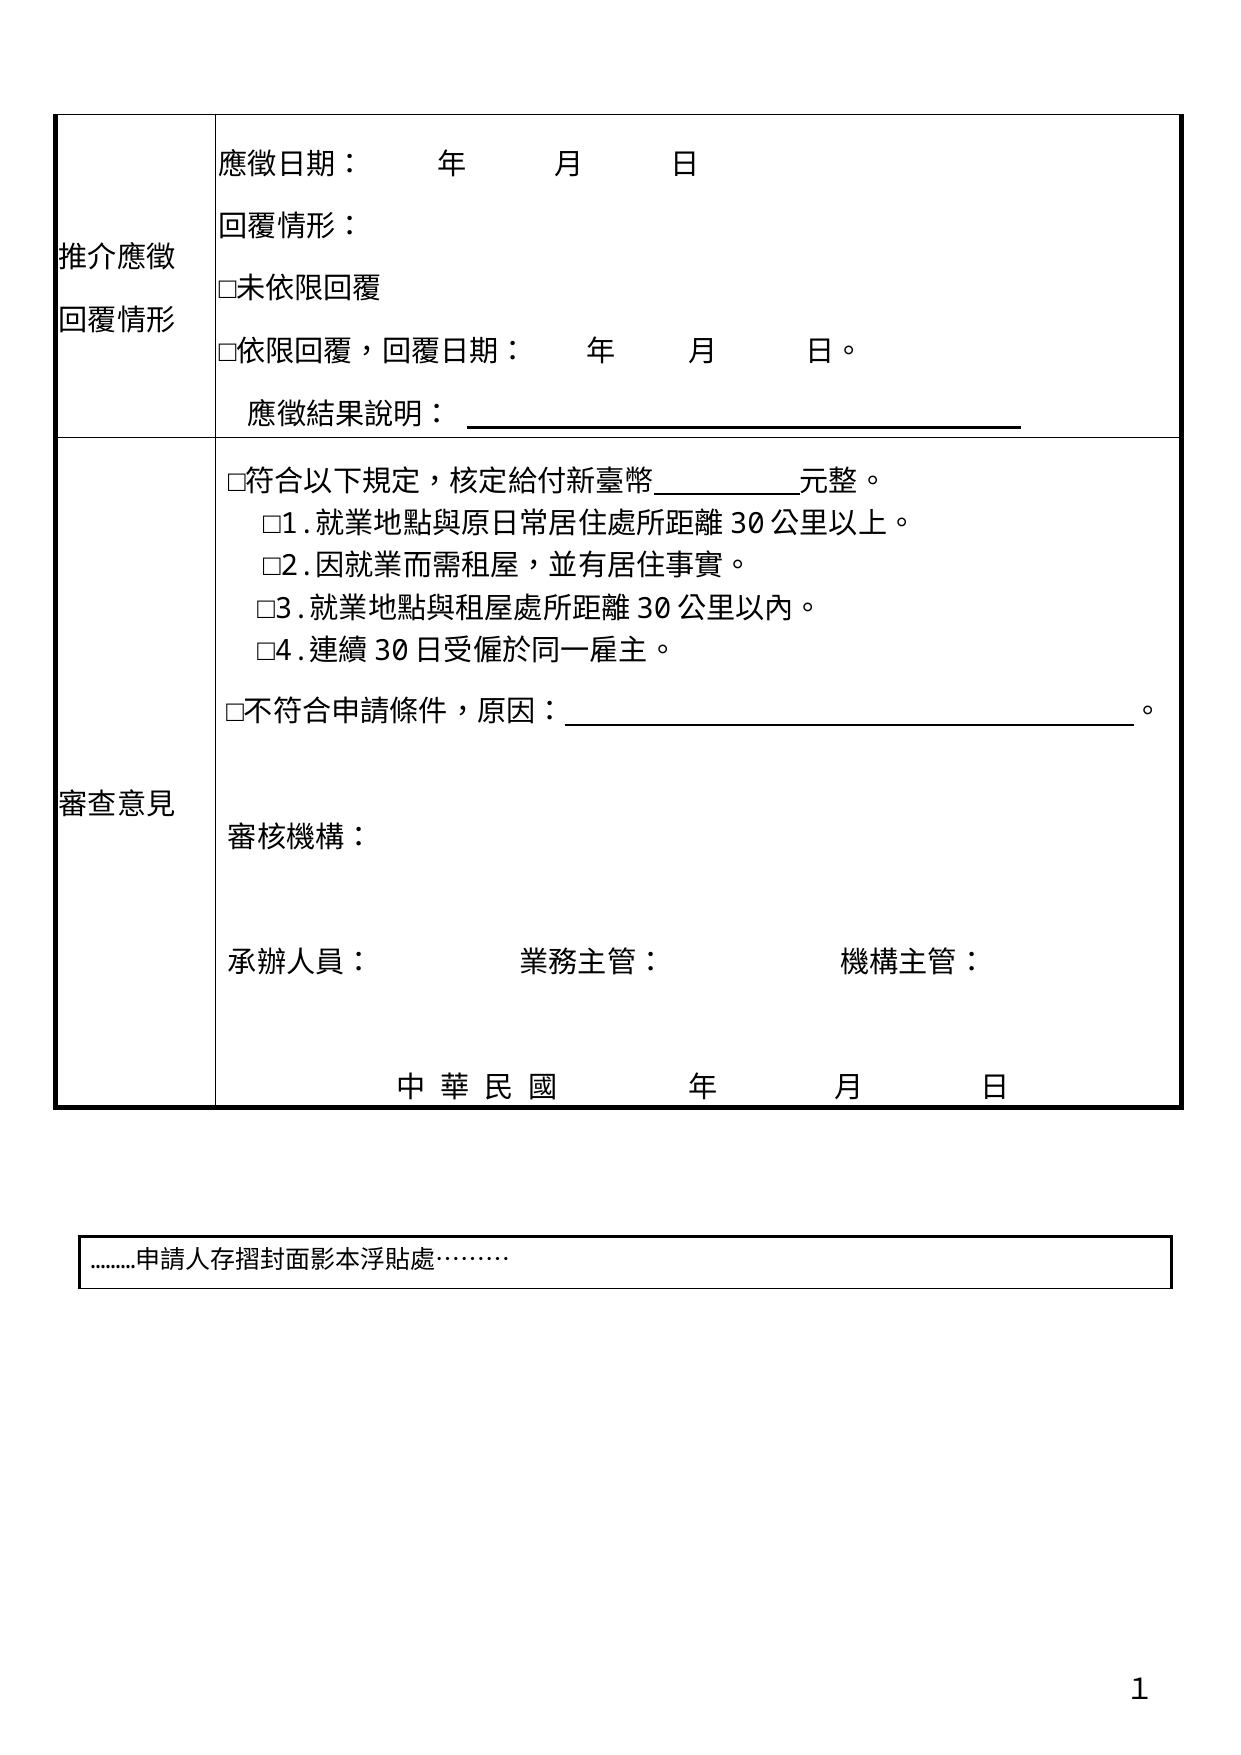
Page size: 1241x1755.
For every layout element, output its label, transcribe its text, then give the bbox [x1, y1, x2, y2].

table_cell 應徵日期： 年 月 日 回覆情形： □未依限回覆 □依限回覆，回覆日期： 年 月 日。 應徵結果說明： [216, 115, 1179, 437]
table_header ………申請人存摺封面影本浮貼處……… [81, 1238, 1170, 1288]
table_cell □符合以下規定，核定給付新臺幣 元整。 □1.就業地點與原日常居住處所距離30公里以上。 □2.因就業而需租屋，並有居住事實。 □3.就業地點與租屋處所距離30公里以內。 □4.連續30日受僱於同一雇主。 □不符合申請條件，原因： 。 審核機構： 承辦人員： 業務主管： 機構主管： 中 華 民 國 年 月 日 [216, 438, 1179, 1105]
table_cell 推介應徵 回覆情形 [58, 115, 215, 437]
table_cell 審查意見 [58, 438, 215, 1105]
